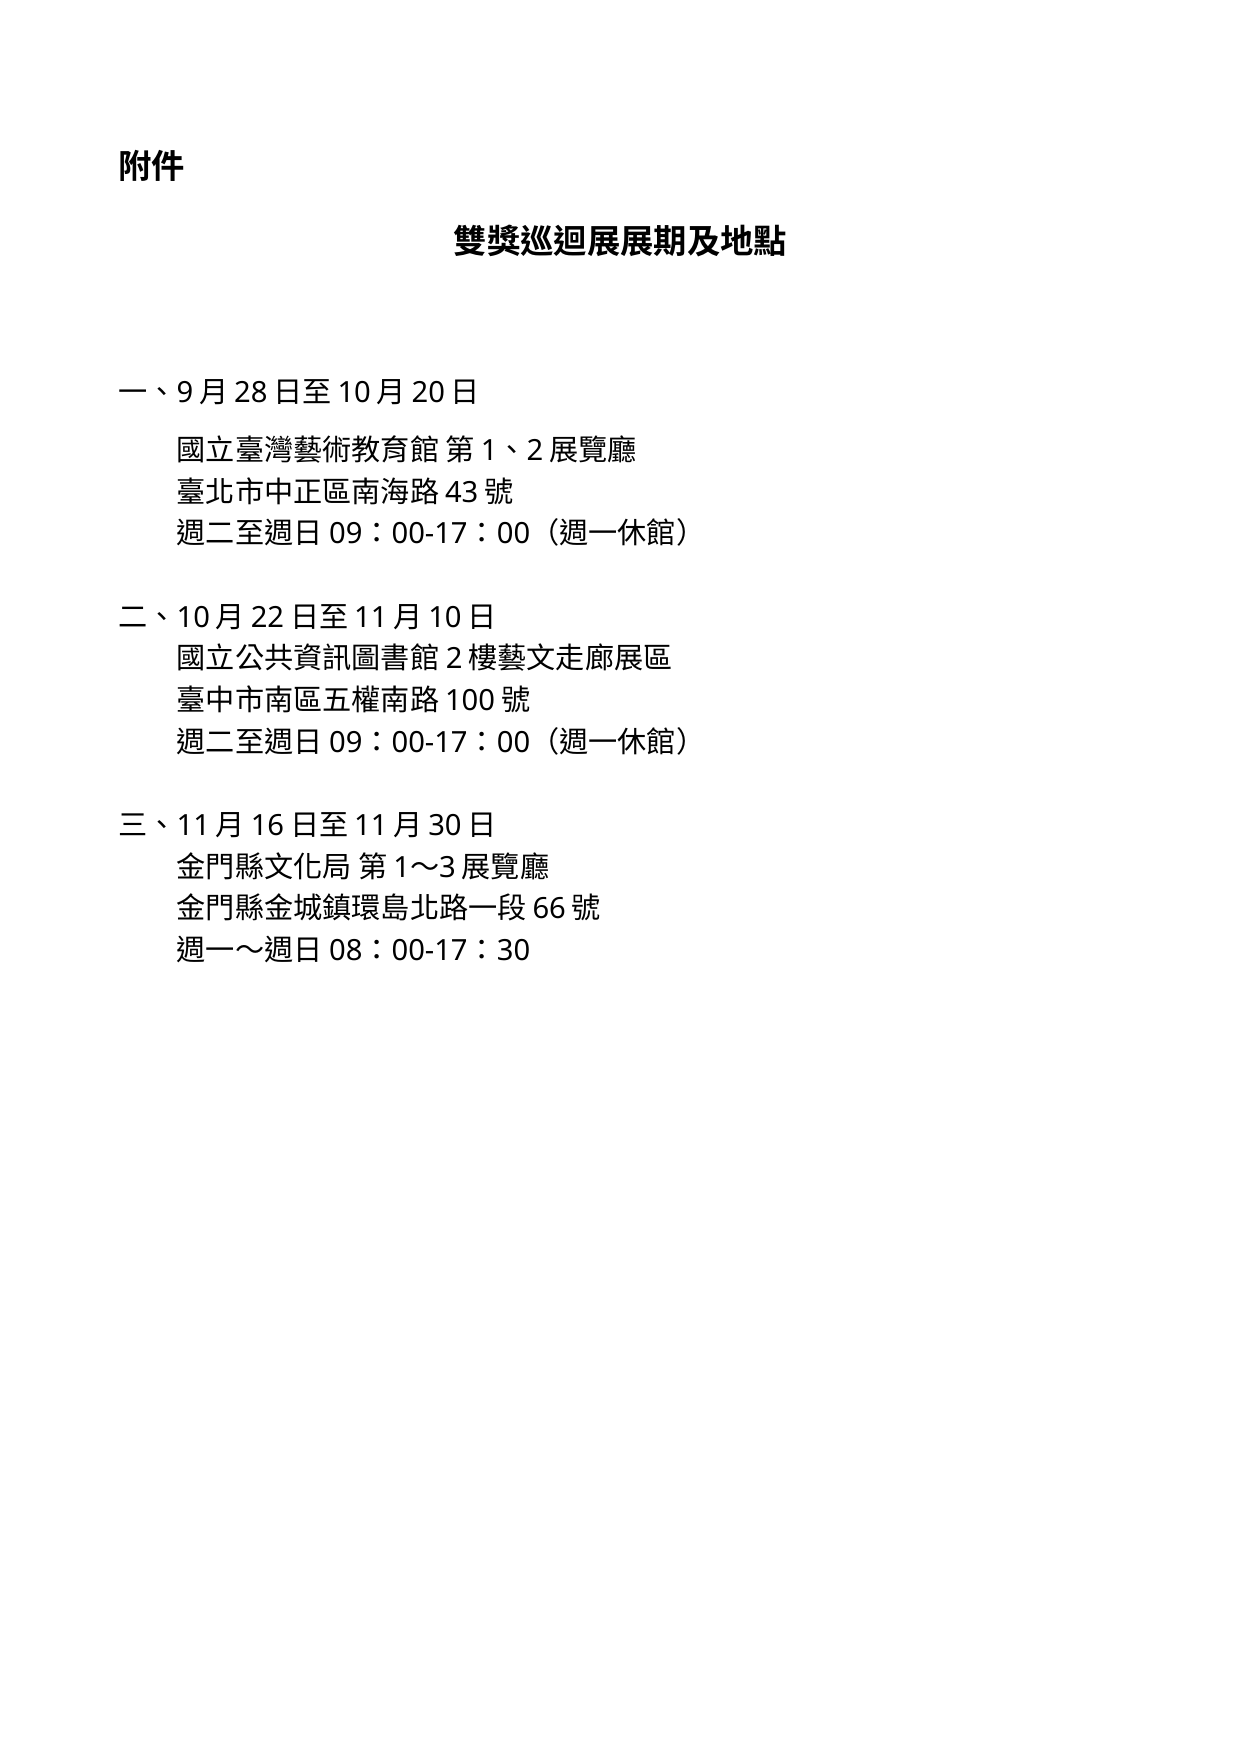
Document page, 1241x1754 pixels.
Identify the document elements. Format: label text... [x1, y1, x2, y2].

text 金門縣文化局 第1〜3展覽廳 [118, 844, 1122, 885]
text 臺中市南區五權南路100號 [118, 677, 1122, 719]
text 國立公共資訊圖書館 2樓藝文走廊展區 [118, 635, 1122, 677]
text 金門縣金城鎮環島北路一段66號 [118, 885, 1122, 927]
text 週二至週日 09：00-17：00（週一休館） [118, 510, 1122, 552]
text 附件 [118, 127, 1122, 202]
text 一、9月28日至10月20日 [118, 352, 1122, 427]
text 國立臺灣藝術教育館 第1、2展覽廳 [118, 427, 1122, 469]
text 週一〜週日 08：00-17：30 [118, 927, 1122, 969]
text 臺北市中正區南海路43號 [118, 469, 1122, 510]
text 二、10月22日至11月10日 [118, 594, 1122, 635]
text 週二至週日 09：00-17：00（週一休館） [118, 719, 1122, 760]
text 雙獎巡迴展展期及地點 [118, 202, 1122, 277]
text 三、11月16日至11月30日 [118, 802, 1122, 844]
